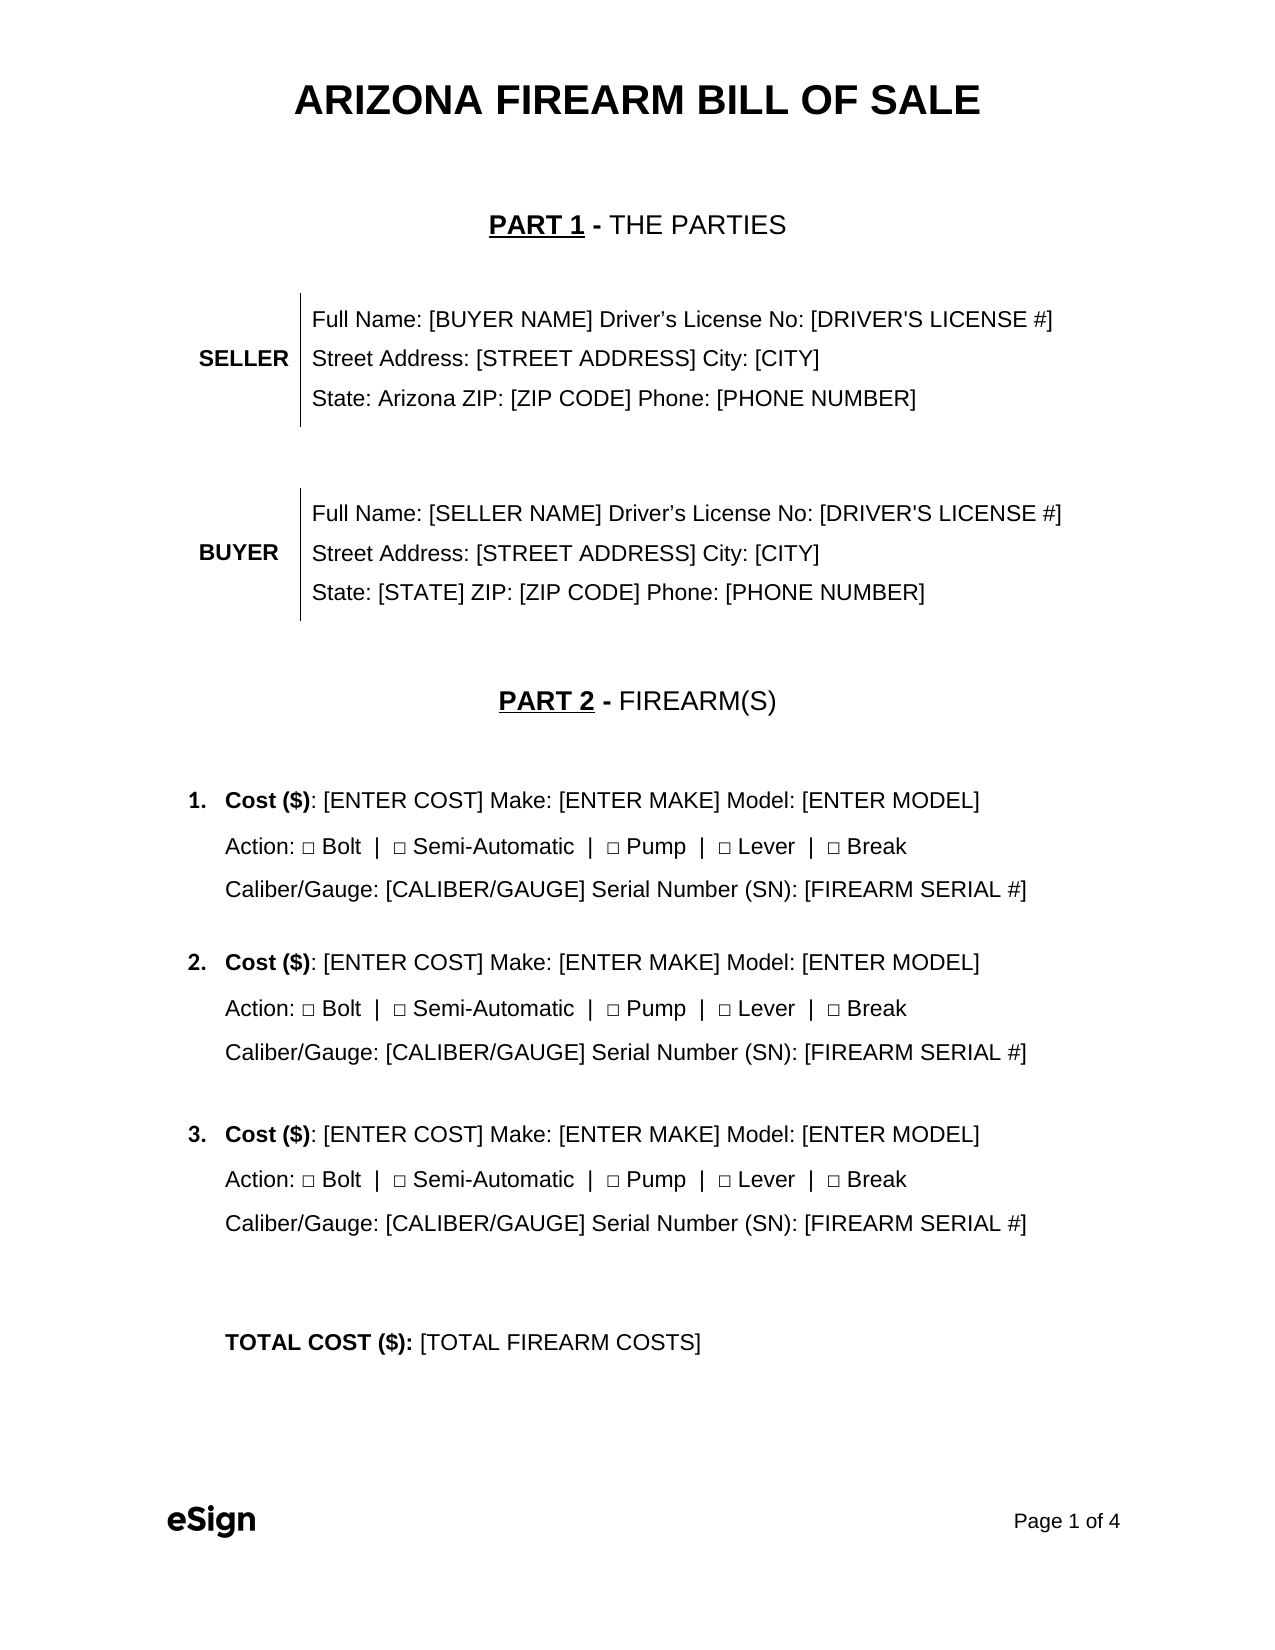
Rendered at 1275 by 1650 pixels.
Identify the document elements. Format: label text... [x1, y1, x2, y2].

table_header BUYER [188, 488, 300, 621]
list Caliber/Gauge: [CALIBER/GAUGE] Serial Number (SN): [FIREARM SERIAL #] [225, 1210, 1125, 1237]
table_header SELLER [188, 293, 300, 427]
table_header Full Name: [SELLER NAME] Driver’s License No: [DRIVER'S LICENSE #] Street Address: [STREET ADDRESS] City: [CITY] State: [STATE] ZIP: [ZIP CODE] Phone: [PHONE NUMBER] [301, 488, 1124, 621]
list Cost ($): [ENTER COST] Make: [ENTER MAKE] Model: [ENTER MODEL] [187, 784, 1125, 814]
text ARIZONA FIREARM BILL OF SALE [150, 75, 1125, 123]
list PART 2 - FIREARM(S) [150, 685, 1125, 716]
text TOTAL COST ($): [TOTAL FIREARM COSTS] [225, 1329, 1125, 1355]
list Action: ☐ Bolt | ☐ Semi-Automatic | ☐ Pump | ☐ Lever | ☐ Break [225, 1163, 1125, 1195]
table_header Full Name: [BUYER NAME] Driver’s License No: [DRIVER'S LICENSE #] Street Address: [STREET ADDRESS] City: [CITY] State: Arizona ZIP: [ZIP CODE] Phone: [PHONE NUMBER] [301, 293, 1124, 427]
list Caliber/Gauge: [CALIBER/GAUGE] Serial Number (SN): [FIREARM SERIAL #] [225, 1039, 1125, 1065]
list Cost ($): [ENTER COST] Make: [ENTER MAKE] Model: [ENTER MODEL] [187, 1118, 1125, 1148]
list Caliber/Gauge: [CALIBER/GAUGE] Serial Number (SN): [FIREARM SERIAL #] [225, 876, 1125, 903]
list Cost ($): [ENTER COST] Make: [ENTER MAKE] Model: [ENTER MODEL] [187, 946, 1125, 977]
list Action: ☐ Bolt | ☐ Semi-Automatic | ☐ Pump | ☐ Lever | ☐ Break [225, 992, 1125, 1023]
list Action: ☐ Bolt | ☐ Semi-Automatic | ☐ Pump | ☐ Lever | ☐ Break [225, 829, 1125, 861]
list PART 1 - THE PARTIES [150, 209, 1125, 240]
